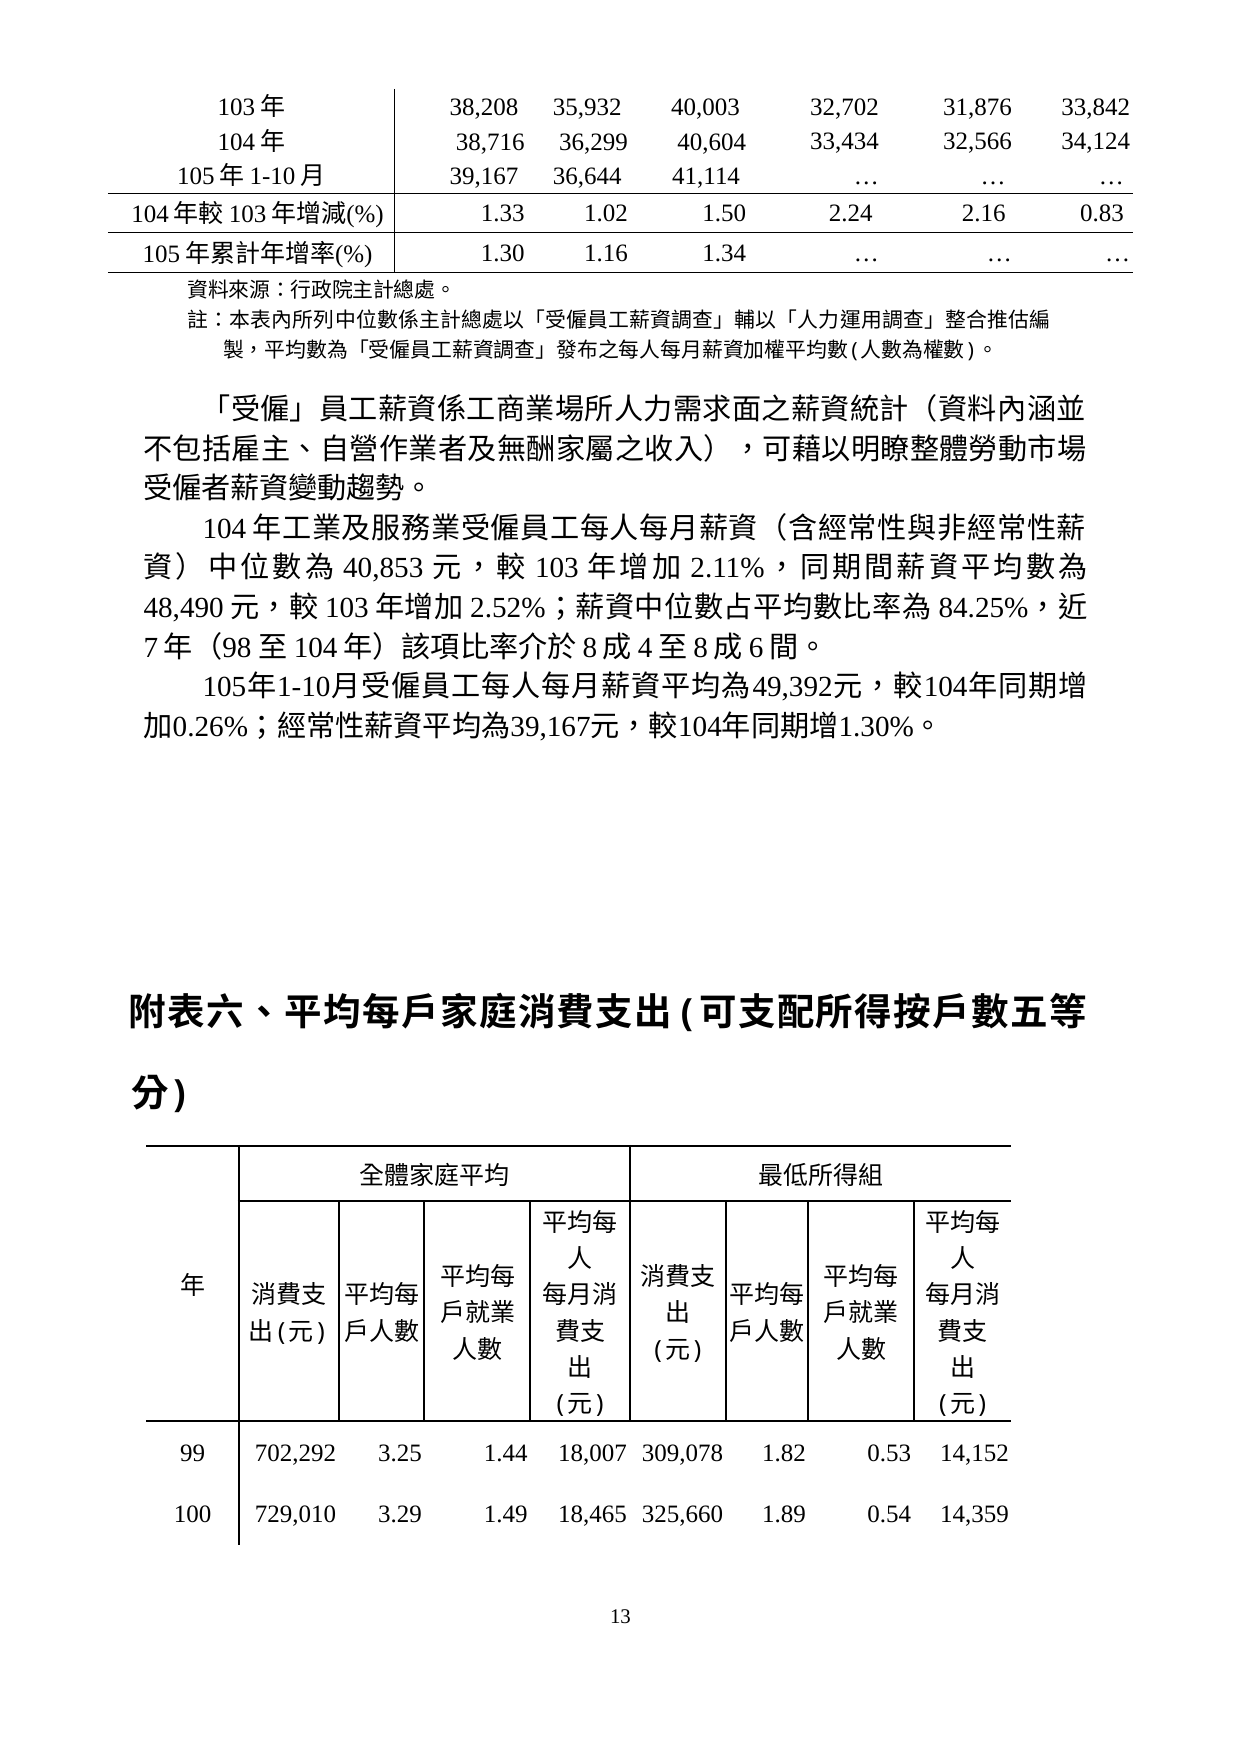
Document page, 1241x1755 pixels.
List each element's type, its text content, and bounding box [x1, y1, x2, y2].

table_cell 34,124 [1014, 123, 1132, 158]
table_cell 0.83 [1014, 194, 1132, 232]
table_cell 1.82 [726, 1422, 808, 1482]
table_cell 1.33 [395, 194, 527, 232]
table_cell 0.54 [808, 1482, 913, 1545]
table_cell 1.16 [527, 233, 631, 272]
table_cell 38,208 [395, 89, 527, 123]
table_cell 14,359 [914, 1482, 1011, 1545]
table_cell 2.16 [882, 194, 1014, 232]
table_cell 3.29 [339, 1482, 424, 1545]
table_cell 1.49 [424, 1482, 530, 1545]
text 104年工業及服務業受僱員工每人每月薪資（含經常性與非經常性薪資）中位數為40,853元，較103年增加2.11%，同期間薪資平均數為48,490元，較103年增加2.52%；薪資中位數占平均數比率為84.25%，近7年（98 至104年）該項比率介於8成4至8成6間。 [143, 507, 1088, 665]
table_cell 平均每戶就業人數 [425, 1202, 529, 1420]
table_cell 40,604 [631, 123, 749, 158]
table_cell 35,932 [527, 89, 631, 123]
table_cell 309,078 [630, 1422, 726, 1482]
text 註：本表內所列中位數係主計總處以「受僱員工薪資調查」輔以「人力運用調查」整合推估編製，平均數為「受僱員工薪資調查」發布之每人每月薪資加權平均數(人數為權數)。 [187, 303, 1053, 364]
table_cell 3.25 [339, 1422, 424, 1482]
table_cell 平均每人 每月消費支 出 (元) [915, 1202, 1011, 1420]
table_cell 32,702 [749, 89, 882, 123]
table_cell 1.30 [395, 233, 527, 272]
table_cell 104年較103年增減(%) [108, 194, 394, 232]
table_header 最低所得組 [631, 1147, 1011, 1200]
table_cell 2.24 [749, 194, 882, 232]
table_cell 平均每 戶人數 [340, 1202, 423, 1420]
table_cell 1.50 [631, 194, 749, 232]
table_cell 104年 [108, 123, 394, 158]
table_cell 41,114 [631, 158, 749, 192]
table_cell 平均每戶人數 [727, 1202, 807, 1420]
table_cell 0.53 [808, 1422, 913, 1482]
table_cell … [1014, 233, 1132, 272]
text 資料來源：行政院主計總處。 [187, 273, 1053, 303]
table_cell 103年 [108, 89, 394, 123]
table_cell 702,292 [240, 1422, 339, 1482]
table_cell … [749, 158, 882, 192]
table_cell 平均每人 每月消費支 出 (元) [531, 1202, 629, 1420]
table_cell 14,152 [914, 1422, 1011, 1482]
table_cell … [882, 158, 1014, 192]
table_cell 平均每戶就業人數 [809, 1202, 913, 1420]
table_cell 1.34 [631, 233, 749, 272]
table_cell 325,660 [630, 1482, 726, 1545]
table_cell 729,010 [240, 1482, 339, 1545]
table_cell 33,434 [749, 123, 882, 158]
table_cell 36,299 [527, 123, 631, 158]
table_cell 1.02 [527, 194, 631, 232]
table_cell 105年累計年增率(%) [108, 233, 394, 272]
table_cell 40,003 [631, 89, 749, 123]
table_cell 1.89 [726, 1482, 808, 1545]
table_cell 100 [146, 1482, 238, 1545]
table_cell … [1014, 158, 1132, 192]
table_cell 1.44 [424, 1422, 530, 1482]
table_cell 18,007 [530, 1422, 629, 1482]
table_cell 105年1-10月 [108, 158, 394, 192]
table_cell 18,465 [530, 1482, 629, 1545]
table_cell … [749, 233, 882, 272]
table_cell 39,167 [395, 158, 527, 192]
table_cell 消費支出(元) [240, 1202, 338, 1420]
table_cell 99 [146, 1422, 238, 1482]
table_cell 38,716 [395, 123, 527, 158]
table_cell 32,566 [882, 123, 1014, 158]
text 附表六、平均每戶家庭消費支出(可支配所得按戶數五等分) [128, 982, 1088, 1118]
table_cell 33,842 [1014, 89, 1132, 123]
text 105年1-10月受僱員工每人每月薪資平均為49,392元，較104年同期增加0.26%；經常性薪資平均為39,167元，較104年同期增1.30%。 [143, 665, 1088, 744]
table_header 年 [146, 1147, 238, 1420]
table_cell 消費支出 (元) [631, 1202, 725, 1420]
table_cell 36,644 [527, 158, 631, 192]
table_cell 31,876 [882, 89, 1014, 123]
text 「受僱」員工薪資係工商業場所人力需求面之薪資統計（資料內涵並不包括雇主、自營作業者及無酬家屬之收入），可藉以明瞭整體勞動市場受僱者薪資變動趨勢。 [143, 388, 1088, 507]
table_header 全體家庭平均 [240, 1147, 629, 1200]
table_cell … [882, 233, 1014, 272]
